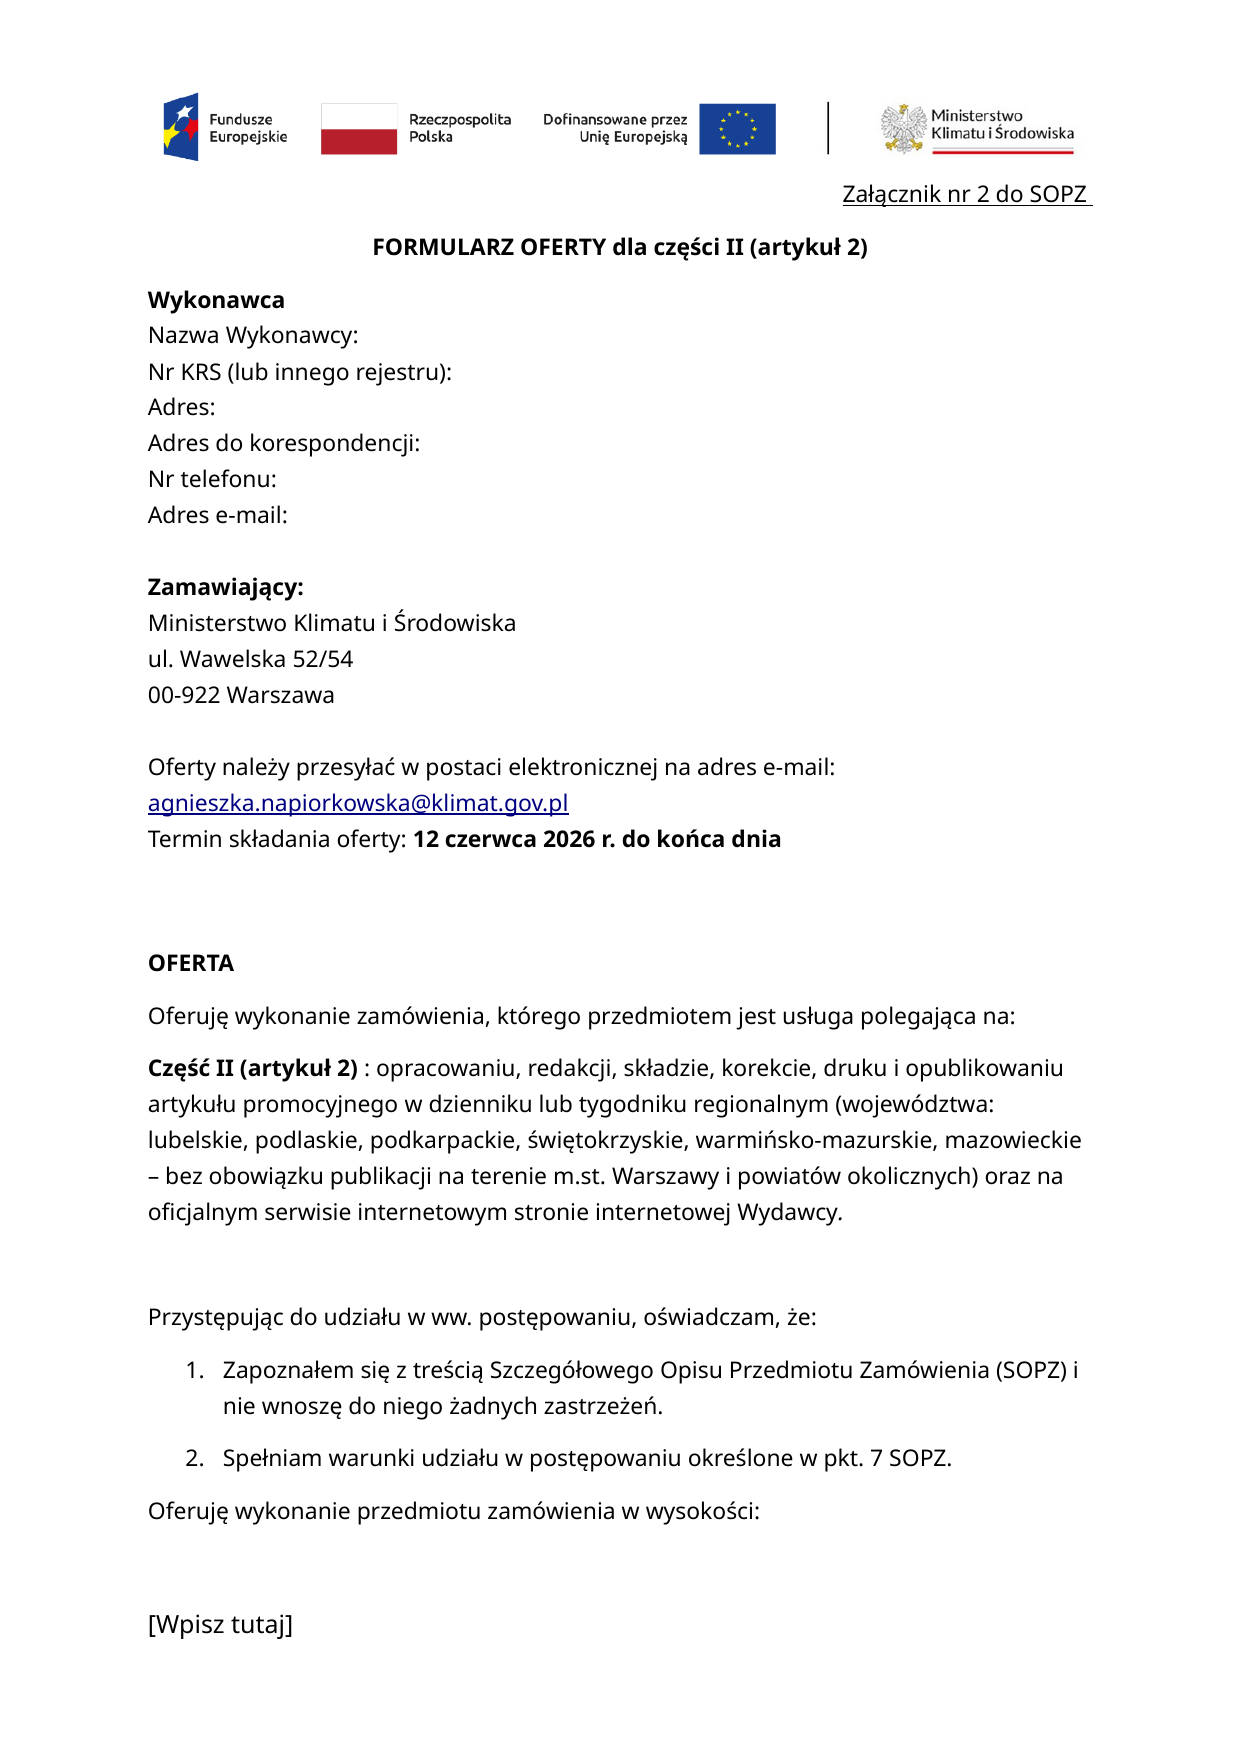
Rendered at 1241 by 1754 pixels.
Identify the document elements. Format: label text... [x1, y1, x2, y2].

text Oferty należy przesyłać w postaci elektronicznej na adres e-mail: agnieszka.napiorkowska@klimat.gov.pl [148, 751, 1093, 818]
text OFERTA [148, 947, 1093, 978]
text Termin składania oferty: 12 czerwca 2026 r. do końca dnia [148, 823, 1093, 854]
text Oferuję wykonanie zamówienia, którego przedmiotem jest usługa polegająca na: [148, 1000, 1093, 1031]
list Zapoznałem się z treścią Szczegółowego Opisu Przedmiotu Zamówienia (SOPZ) i nie wnoszę do niego żadnych zastrzeżeń. [185, 1354, 1093, 1421]
text FORMULARZ OFERTY dla części II (artykuł 2) [148, 231, 1093, 262]
text Oferuję wykonanie przedmiotu zamówienia w wysokości: [148, 1495, 1093, 1526]
text Zamawiający: Ministerstwo Klimatu i Środowiska [148, 571, 1093, 638]
list Spełniam warunki udziału w postępowaniu określone w pkt. 7 SOPZ. [185, 1442, 1093, 1474]
text 00-922 Warszawa [148, 679, 1093, 710]
text Wykonawca Nazwa Wykonawcy: Nr KRS (lub innego rejestru): Adres: Adres do korespondencji: Nr telefonu: Adres e-mail: [148, 283, 1093, 530]
text Część II (artykuł 2) : opracowaniu, redakcji, składzie, korekcie, druku i opublikowaniu artykułu promocyjnego w dzienniku lub tygodniku regionalnym (województwa: lubelskie, podlaskie, podkarpackie, świętokrzyskie, warmińsko-mazurskie, mazowieckie – bez obowiązku publikacji na terenie m.st. Warszawy i powiatów okolicznych) oraz na oficjalnym serwisie internetowym stronie internetowej Wydawcy. [148, 1052, 1093, 1227]
text ul. Wawelska 52/54 [148, 643, 1093, 674]
text Załącznik nr 2 do SOPZ [148, 179, 1093, 209]
text Przystępując do udziału w ww. postępowaniu, oświadczam, że: [148, 1301, 1093, 1332]
